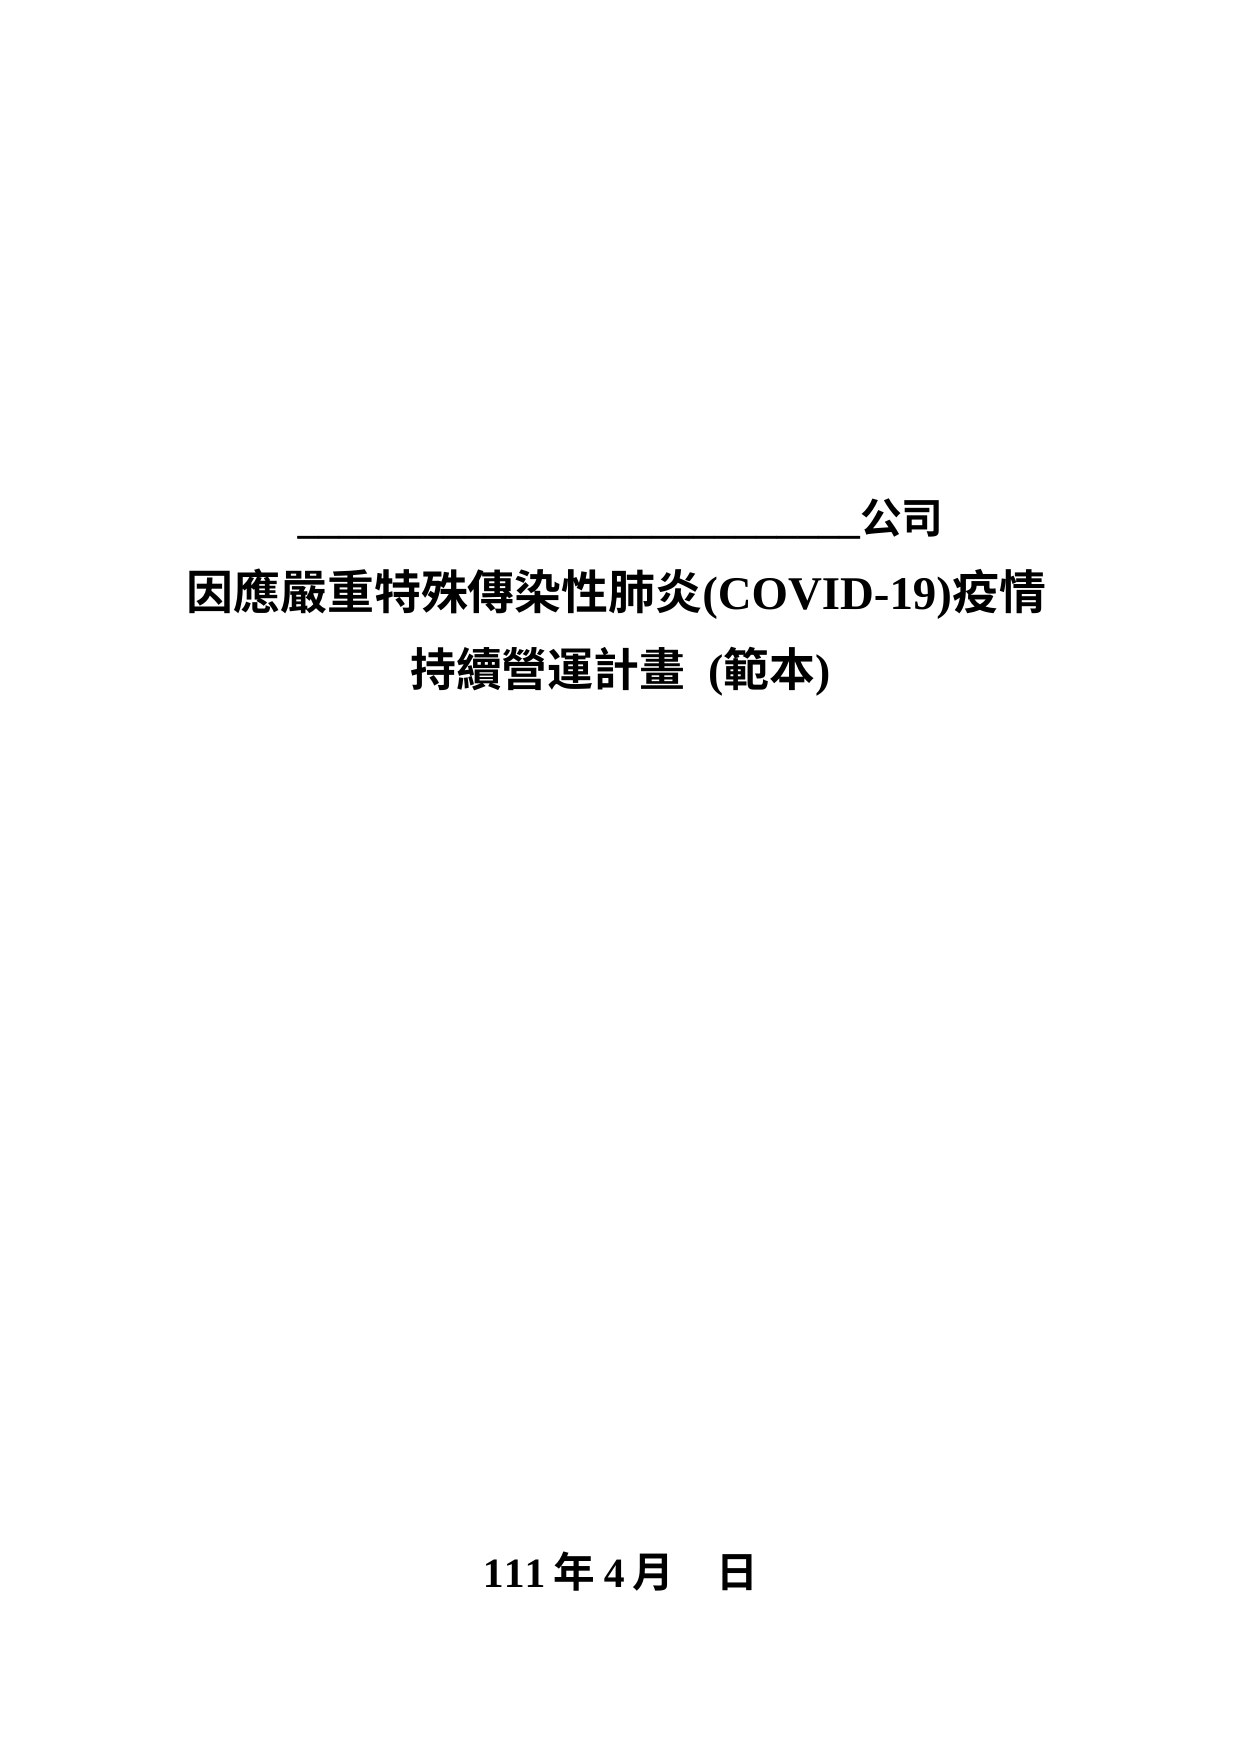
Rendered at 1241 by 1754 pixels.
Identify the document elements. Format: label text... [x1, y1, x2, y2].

text 持續營運計畫 (範本) [187, 639, 1053, 698]
text ___________________________公司 [187, 494, 1053, 544]
text 因應嚴重特殊傳染性肺炎(COVID-19)疫情 [113, 562, 1119, 621]
text 111年4月 日 [187, 1548, 1053, 1598]
